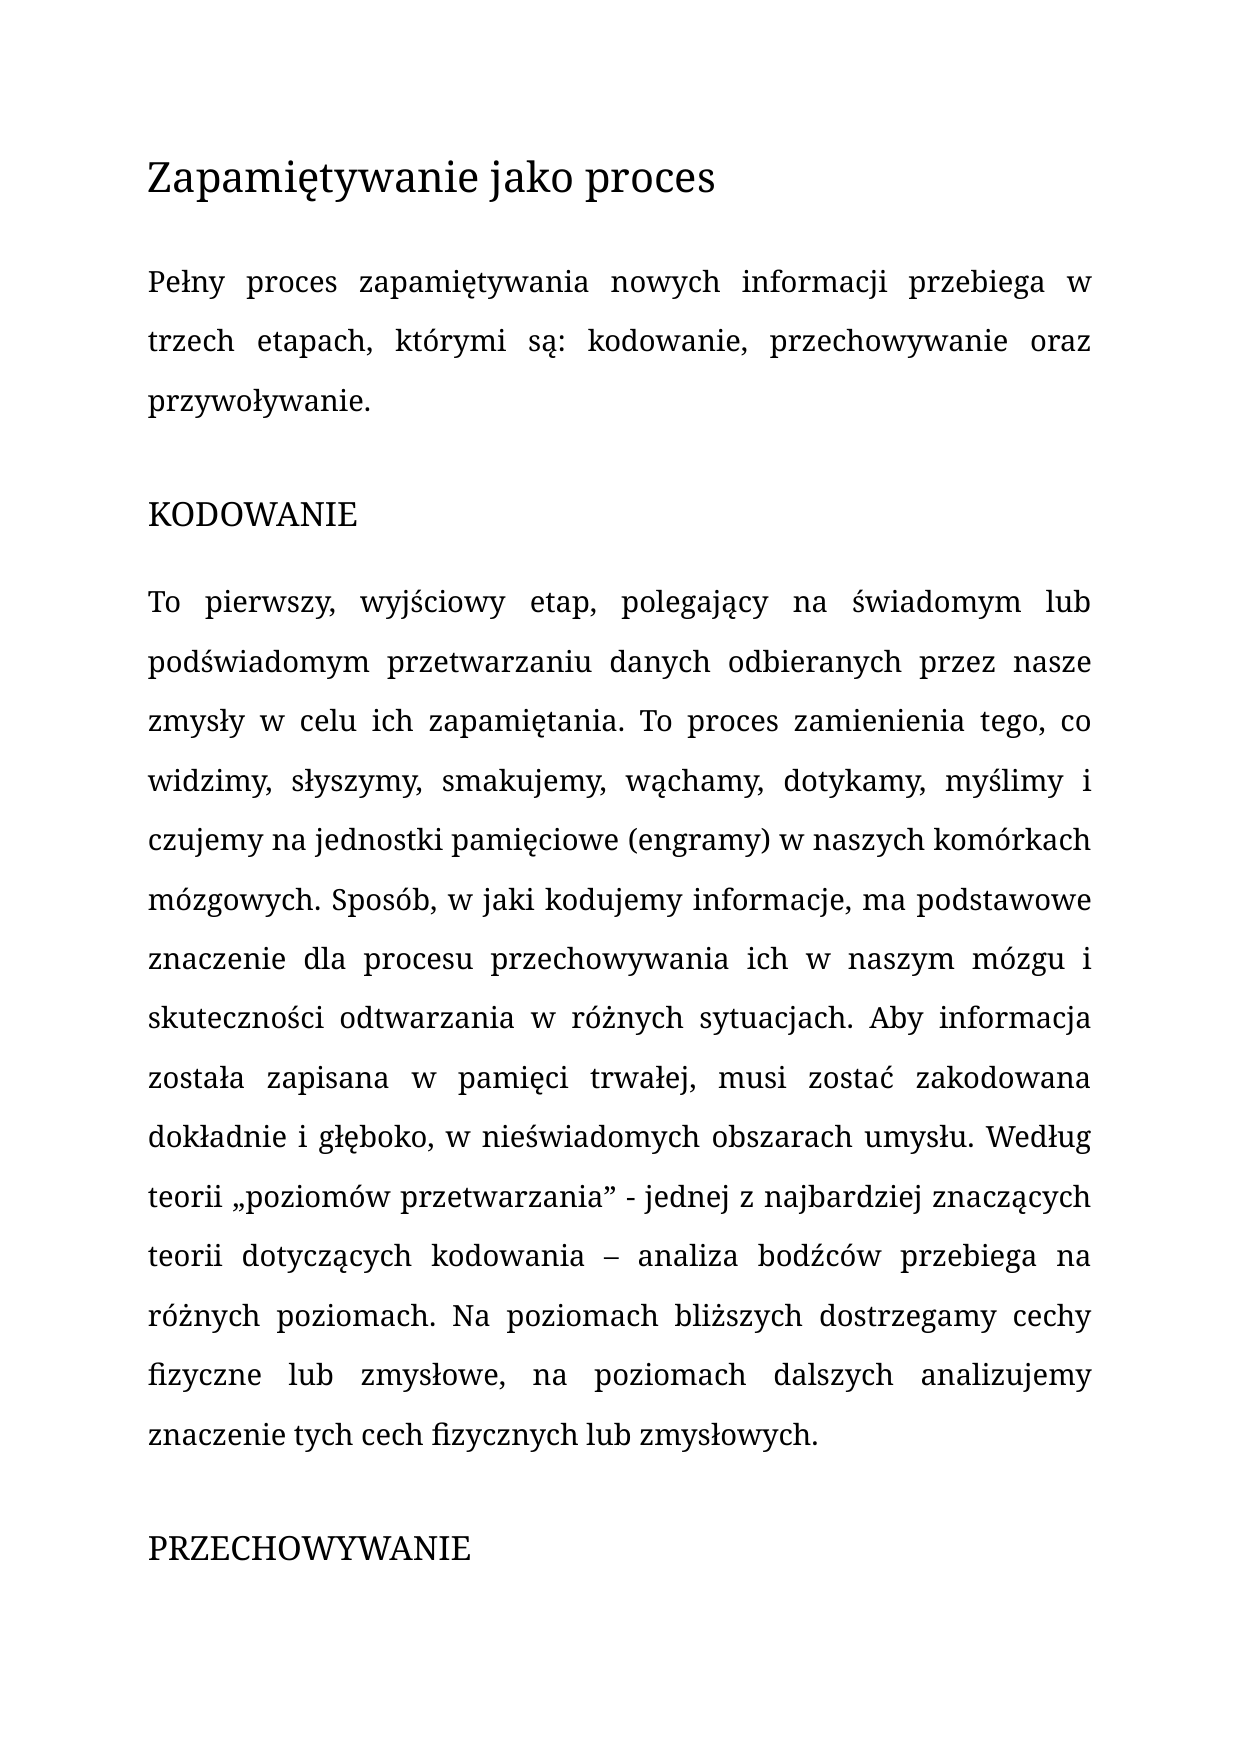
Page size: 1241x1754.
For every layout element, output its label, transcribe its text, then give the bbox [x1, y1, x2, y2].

text Zapamiętywanie jako proces [148, 148, 1093, 204]
text PRZECHOWYWANIE [148, 1525, 1093, 1570]
text KODOWANIE [148, 491, 1093, 536]
text To pierwszy, wyjściowy etap, polegający na świadomym lub podświadomym przetwarzaniu danych odbieranych przez nasze zmysły w celu ich zapamiętania. To proces zamienienia tego, co widzimy, słyszymy, smakujemy, wąchamy, dotykamy, myślimy i czujemy na jednostki pamięciowe (engramy) w naszych komórkach mózgowych. Sposób, w jaki kodujemy informacje, ma podstawowe znaczenie dla procesu przechowywania ich w naszym mózgu i skuteczności odtwarzania w różnych sytuacjach. Aby informacja została zapisana w pamięci trwałej, musi zostać zakodowana dokładnie i głęboko, w nieświadomych obszarach umysłu. Według teorii „poziomów przetwarzania” - jednej z najbardziej znaczących teorii dotyczących kodowania – analiza bodźców przebiega na różnych poziomach. Na poziomach bliższych dostrzegamy cechy fizyczne lub zmysłowe, na poziomach dalszych analizujemy znaczenie tych cech fizycznych lub zmysłowych. [148, 581, 1093, 1454]
text Pełny proces zapamiętywania nowych informacji przebiega w trzech etapach, którymi są: kodowanie, przechowywanie oraz przywoływanie. [148, 261, 1093, 420]
